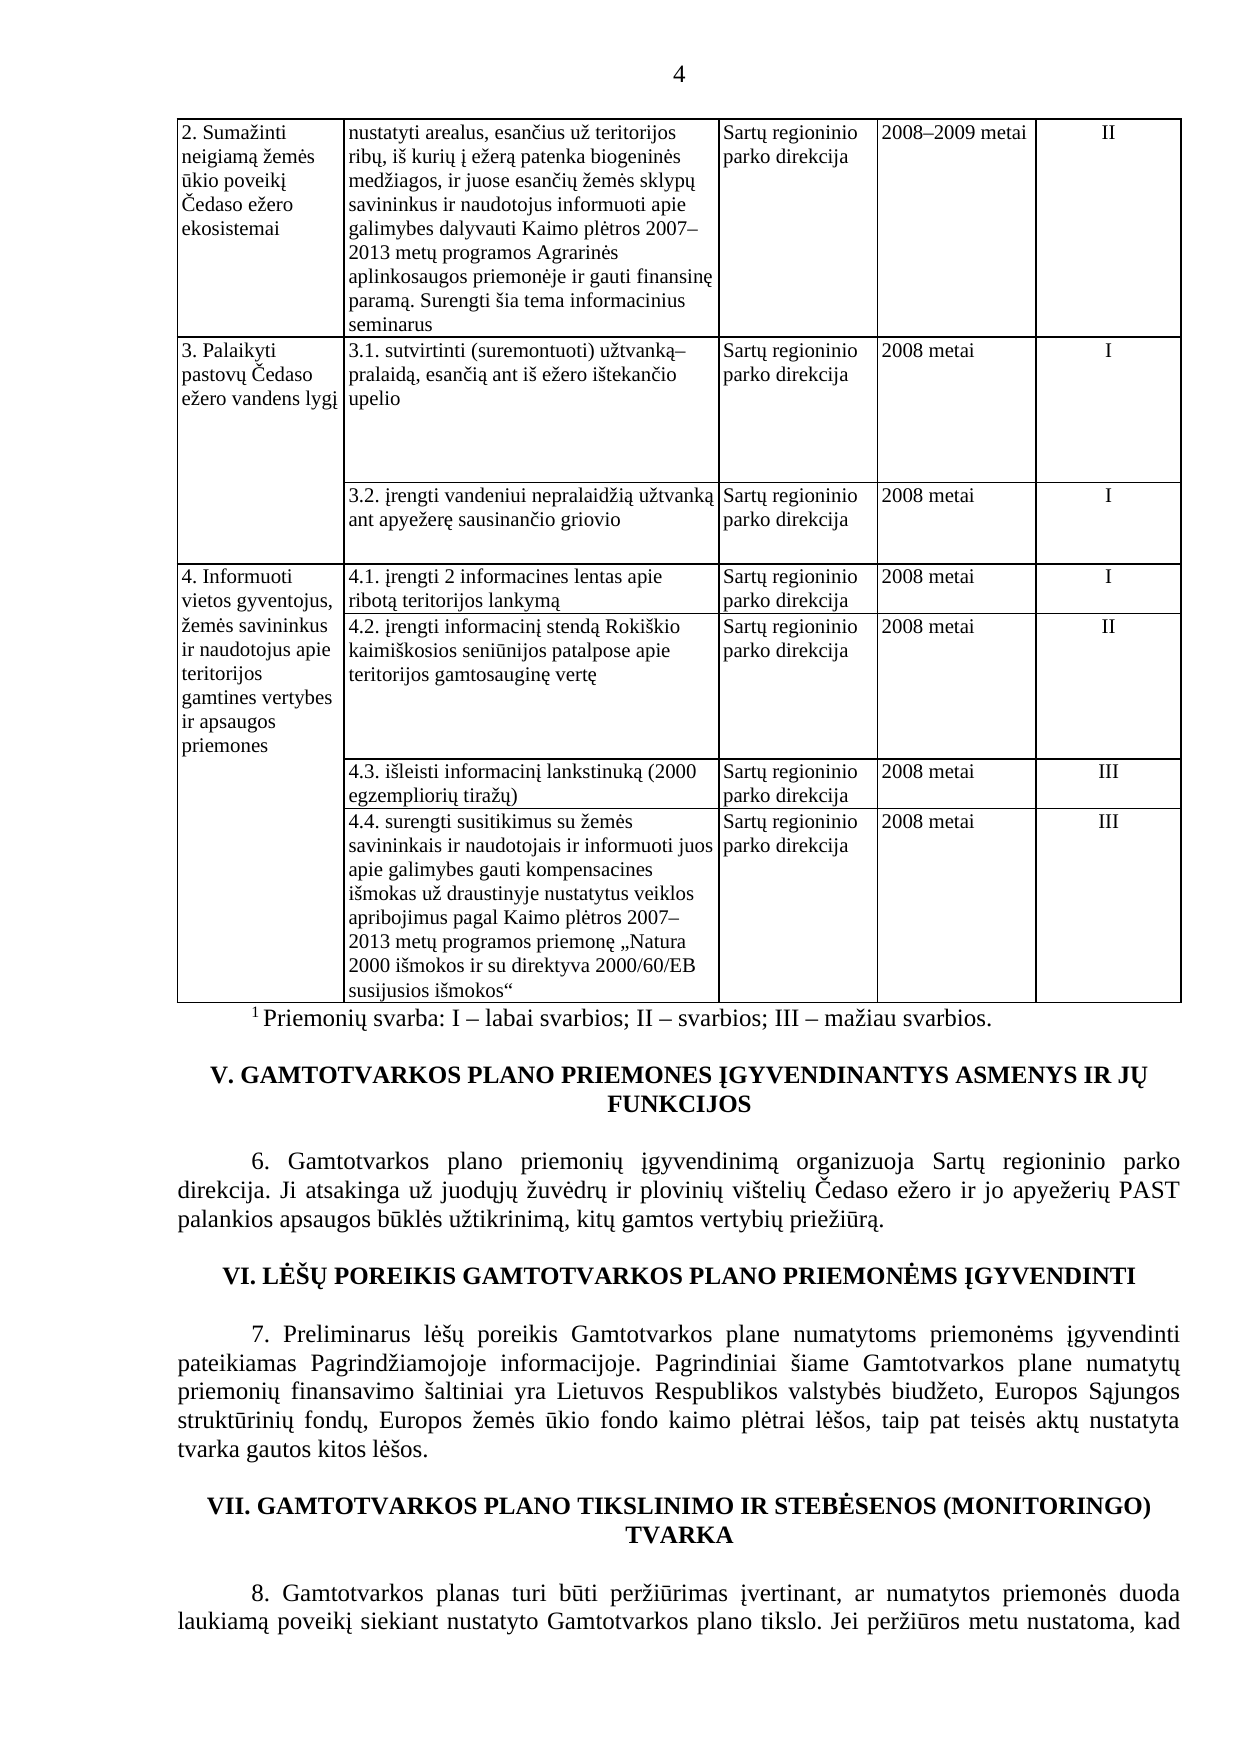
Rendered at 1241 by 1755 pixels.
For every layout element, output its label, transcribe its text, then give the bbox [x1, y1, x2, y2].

table_cell Sartų regioninio parko direkcija [720, 120, 877, 336]
table_cell I [1037, 565, 1180, 612]
text VII. GAMTOTVARKOS PLANO TIKSLINIMO IR STEBĖSENOS (MONITORINGO) TVARKA [177, 1491, 1181, 1549]
table_cell 4.2. įrengti informacinį stendą Rokiškio kaimiškosios seniūnijos patalpose apie teritorijos gamtosauginę vertę [345, 614, 718, 758]
table_cell 3.1. sutvirtinti (suremontuoti) užtvanką–pralaidą, esančią ant iš ežero ištekančio upelio [345, 338, 718, 482]
table_cell 4. Informuoti vietos gyventojus, žemės savininkus ir naudotojus apie teritorijos gamtines vertybes ir apsaugos priemones [178, 565, 343, 1002]
table_cell 2008 metai [878, 338, 1035, 482]
table_cell II [1037, 614, 1180, 758]
table_cell III [1037, 760, 1180, 807]
table_cell 2008–2009 metai [878, 120, 1035, 336]
table_cell 3.2. įrengti vandeniui nepralaidžią užtvanką ant apyežerę sausinančio griovio [345, 483, 718, 563]
table_cell 2008 metai [878, 809, 1035, 1002]
table_cell 2008 metai [878, 565, 1035, 612]
text 7. Preliminarus lėšų poreikis Gamtotvarkos plane numatytoms priemonėms įgyvendinti pateikiamas Pagrindžiamojoje informacijoje. Pagrindiniai šiame Gamtotvarkos plane numatytų priemonių finansavimo šaltiniai yra Lietuvos Respublikos valstybės biudžeto, Europos Sąjungos struktūrinių fondų, Europos žemės ūkio fondo kaimo plėtrai lėšos, taip pat teisės aktų nustatyta tvarka gautos kitos lėšos. [177, 1319, 1181, 1463]
table_cell 2008 metai [878, 760, 1035, 807]
table_cell Sartų regioninio parko direkcija [720, 483, 877, 563]
table_cell 3. Palaikyti pastovų Čedaso ežero vandens lygį [178, 338, 343, 563]
text 1 Priemonių svarba: I – labai svarbios; II – svarbios; III – mažiau svarbios. [177, 1003, 1181, 1031]
text V. GAMTOTVARKOS PLANO PRIEMONES ĮGYVENDINANTYS ASMENYS IR JŲ FUNKCIJOS [177, 1060, 1181, 1118]
text 6. Gamtotvarkos plano priemonių įgyvendinimą organizuoja Sartų regioninio parko direkcija. Ji atsakinga už juodųjų žuvėdrų ir plovinių vištelių Čedaso ežero ir jo apyežerių PAST palankios apsaugos būklės užtikrinimą, kitų gamtos vertybių priežiūrą. [177, 1146, 1181, 1233]
table_cell 2008 metai [878, 614, 1035, 758]
table_cell 2008 metai [878, 483, 1035, 563]
table_cell Sartų regioninio parko direkcija [720, 614, 877, 758]
text VI. LĖŠŲ POREIKIS GAMTOTVARKOS PLANO PRIEMONĖMS ĮGYVENDINTI [177, 1261, 1181, 1290]
table_cell I [1037, 483, 1180, 563]
text 8. Gamtotvarkos planas turi būti peržiūrimas įvertinant, ar numatytos priemonės duoda laukiamą poveikį siekiant nustatyto Gamtotvarkos plano tikslo. Jei peržiūros metu nustatoma, kad [177, 1578, 1181, 1635]
table_cell I [1037, 338, 1180, 482]
table_cell II [1037, 120, 1180, 336]
table_cell Sartų regioninio parko direkcija [720, 338, 877, 482]
table_cell III [1037, 809, 1180, 1002]
table_cell 2. Sumažinti neigiamą žemės ūkio poveikį Čedaso ežero ekosistemai [178, 120, 343, 336]
table_cell Sartų regioninio parko direkcija [720, 809, 877, 1002]
